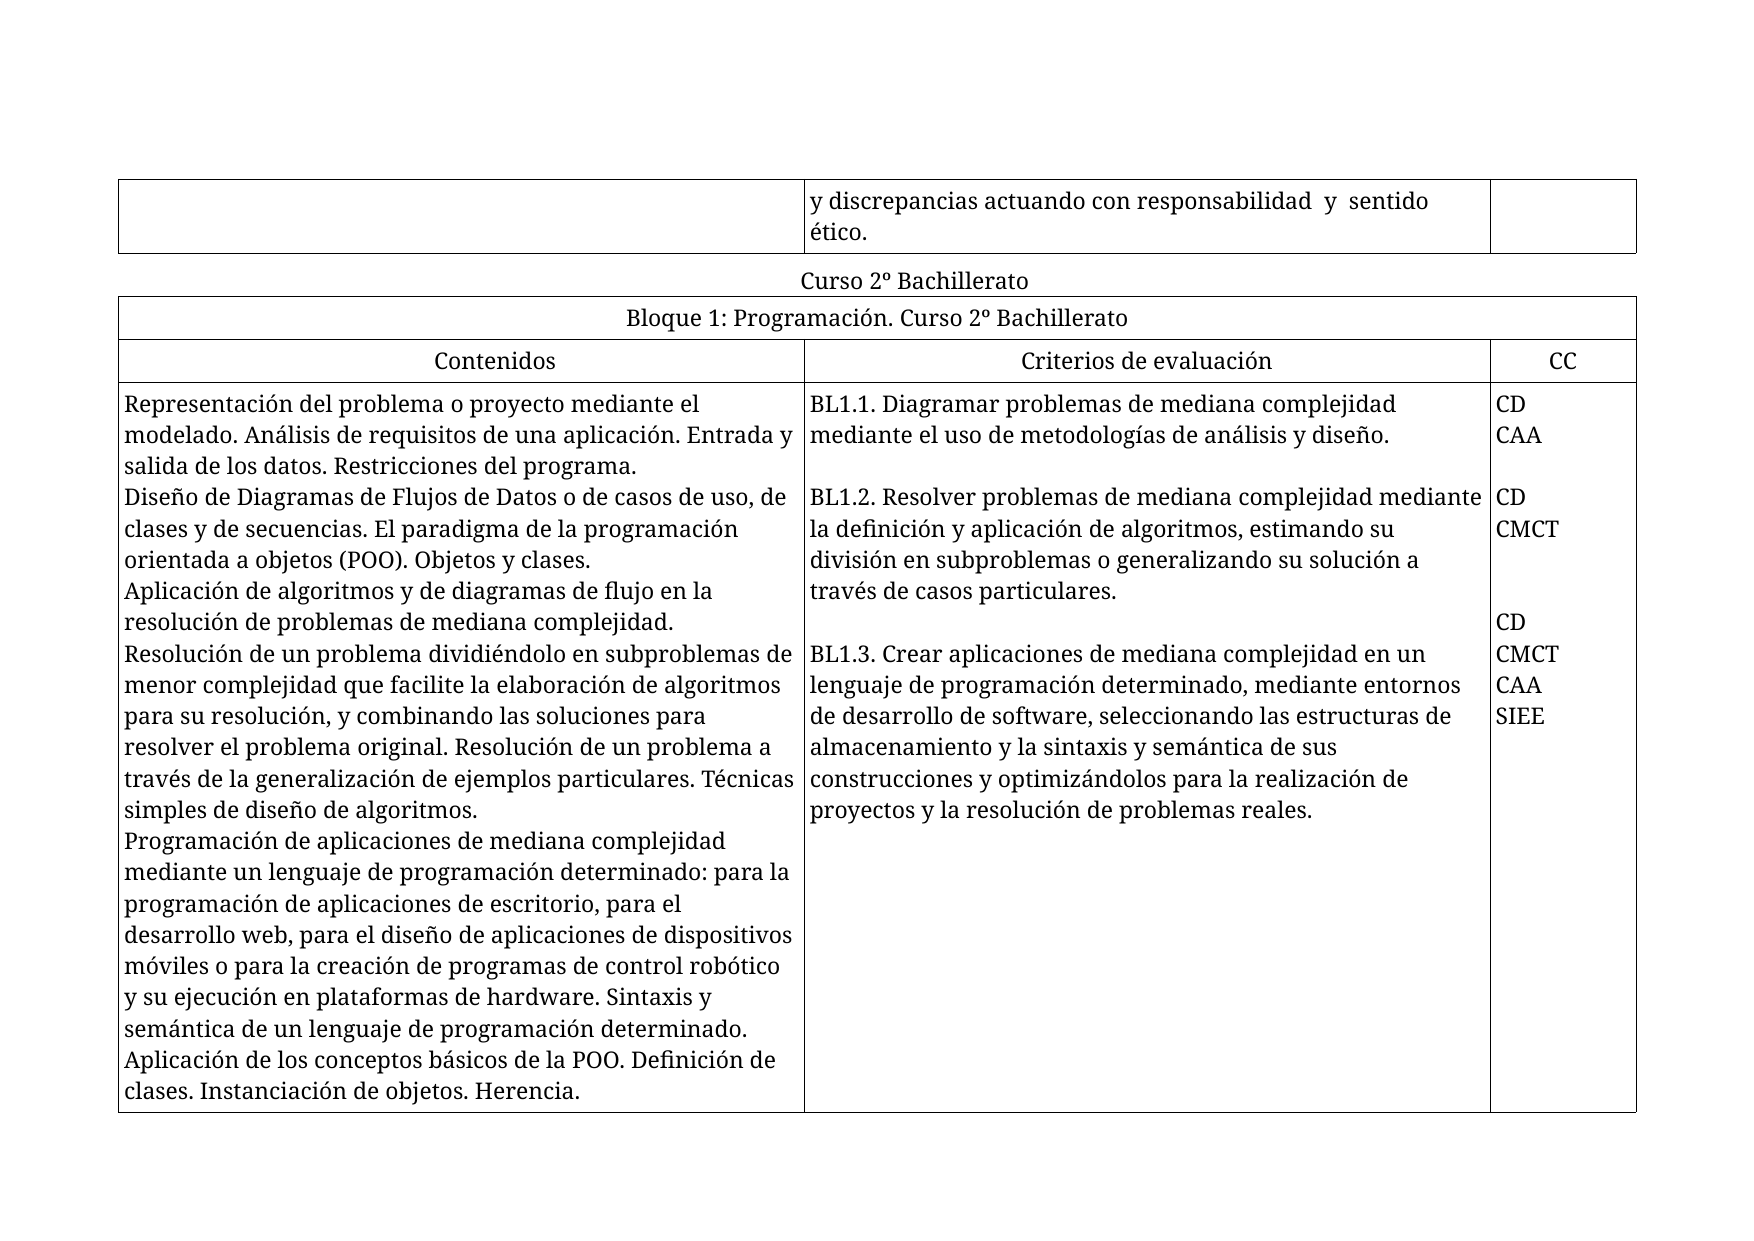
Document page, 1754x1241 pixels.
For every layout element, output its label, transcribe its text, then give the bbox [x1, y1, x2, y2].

table_cell y discrepancias actuando con responsabilidad y sentido ético. [805, 180, 1490, 253]
table_cell CD CAA CD CMCT CD CMCT CAA SIEE [1491, 383, 1636, 1112]
table_cell Criterios de evaluación [805, 340, 1490, 382]
table_cell CC [1491, 340, 1636, 382]
subtitle Curso 2º Bachillerato [193, 265, 1636, 296]
table_cell Contenidos [119, 340, 804, 382]
table_cell Representación del problema o proyecto mediante el modelado. Análisis de requisitos de una aplicación. Entrada y salida de los datos. Restricciones del programa. Diseño de Diagramas de Flujos de Datos o de casos de uso, de clases y de secuencias. El paradigma de la programación orientada a objetos (POO). Objetos y clases. Aplicación de algoritmos y de diagramas de flujo en la resolución de problemas de mediana complejidad. Resolución de un problema dividiéndolo en subproblemas de menor complejidad que facilite la elaboración de algoritmos para su resolución, y combinando las soluciones para resolver el problema original. Resolución de un problema a través de la generalización de ejemplos particulares. Técnicas simples de diseño de algoritmos. Programación de aplicaciones de mediana complejidad mediante un lenguaje de programación determinado: para la programación de aplicaciones de escritorio, para el desarrollo web, para el diseño de aplicaciones de dispositivos móviles o para la creación de programas de control robótico y su ejecución en plataformas de hardware. Sintaxis y semántica de un lenguaje de programación determinado. Aplicación de los conceptos básicos de la POO. Definición de clases. Instanciación de objetos. Herencia. [119, 383, 804, 1112]
table_cell [1491, 180, 1636, 253]
table_cell BL1.1. Diagramar problemas de mediana complejidad mediante el uso de metodologías de análisis y diseño. BL1.2. Resolver problemas de mediana complejidad mediante la definición y aplicación de algoritmos, estimando su división en subproblemas o generalizando su solución a través de casos particulares. BL1.3. Crear aplicaciones de mediana complejidad en un lenguaje de programación determinado, mediante entornos de desarrollo de software, seleccionando las estructuras de almacenamiento y la sintaxis y semántica de sus construcciones y optimizándolos para la realización de proyectos y la resolución de problemas reales. [805, 383, 1490, 1112]
table_header Bloque 1: Programación. Curso 2º Bachillerato [119, 297, 1636, 339]
